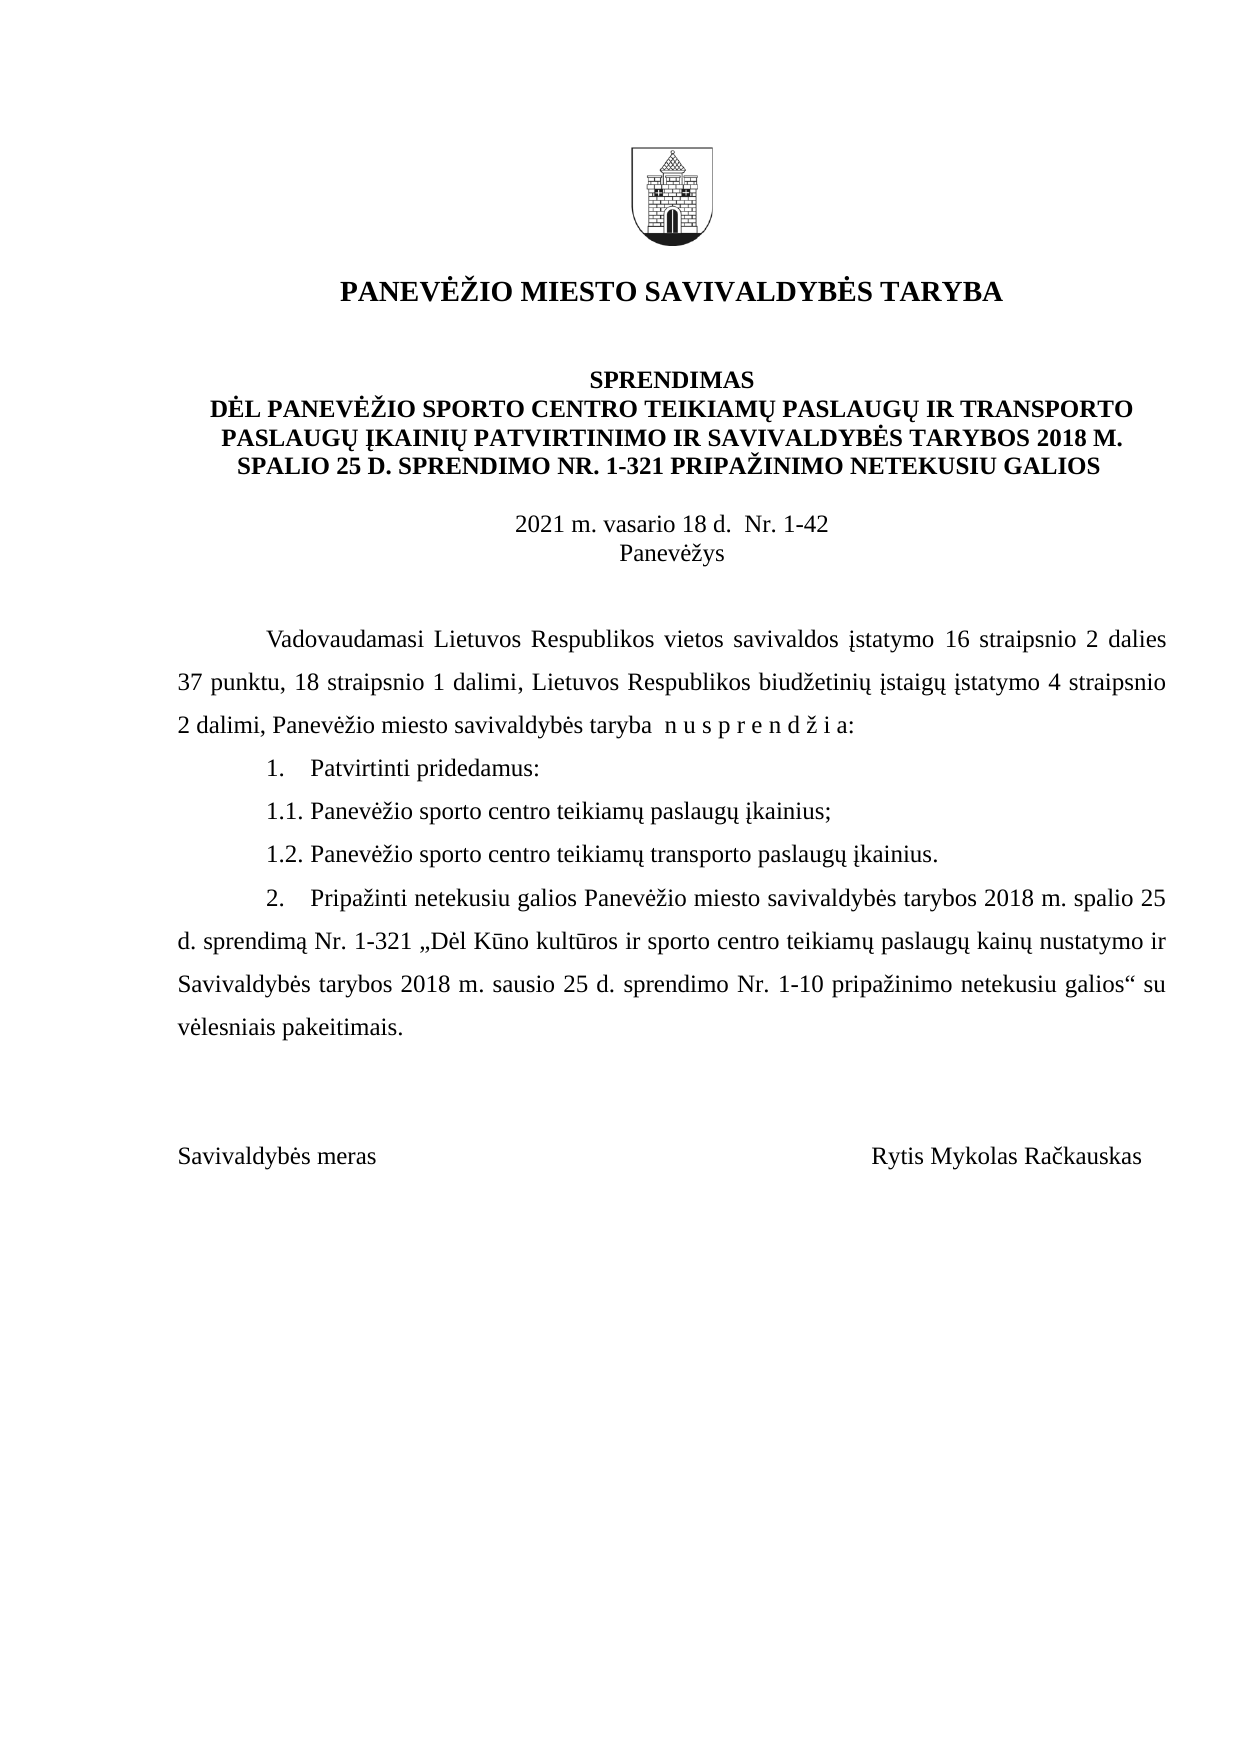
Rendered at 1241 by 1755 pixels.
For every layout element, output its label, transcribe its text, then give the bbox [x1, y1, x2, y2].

text 2. Pripažinti netekusiu galios Panevėžio miesto savivaldybės tarybos 2018 m. spalio 25 d. sprendimą Nr. 1-321 „Dėl Kūno kultūros ir sporto centro teikiamų paslaugų kainų nustatymo ir Savivaldybės tarybos 2018 m. sausio 25 d. sprendimo Nr. 1-10 pripažinimo netekusiu galios“ su vėlesniais pakeitimais. [177, 883, 1167, 1041]
text Savivaldybės meras Rytis Mykolas Račkauskas [177, 1141, 1167, 1170]
text 2021 m. vasario 18 d. Nr. 1-42 [177, 509, 1167, 538]
text SPRENDIMAS [177, 365, 1167, 394]
text Panevėžys [177, 538, 1167, 566]
text 1.1. Panevėžio sporto centro teikiamų paslaugų įkainius; [177, 796, 1167, 825]
text PANEVĖŽIO MIESTO SAVIVALDYBĖS TARYBA [177, 274, 1167, 308]
text DĖL PANEVĖŽIO SPORTO CENTRO TEIKIAMŲ PASLAUGŲ IR TRANSPORTO PASLAUGŲ ĮKAINIŲ PATVIRTINIMO IR SAVIVALDYBĖS TARYBOS 2018 M. SPALIO 25 D. SPRENDIMO NR. 1-321 PRIPAŽINIMO NETEKUSIU GALIOS [177, 394, 1167, 480]
text 1.2. Panevėžio sporto centro teikiamų transporto paslaugų įkainius. [177, 839, 1167, 868]
text Vadovaudamasi Lietuvos Respublikos vietos savivaldos įstatymo 16 straipsnio 2 dalies 37 punktu, 18 straipsnio 1 dalimi, Lietuvos Respublikos biudžetinių įstaigų įstatymo 4 straipsnio 2 dalimi, Panevėžio miesto savivaldybės taryba n u s p r e n d ž i a: [177, 624, 1167, 739]
text 1. Patvirtinti pridedamus: [177, 753, 1167, 782]
